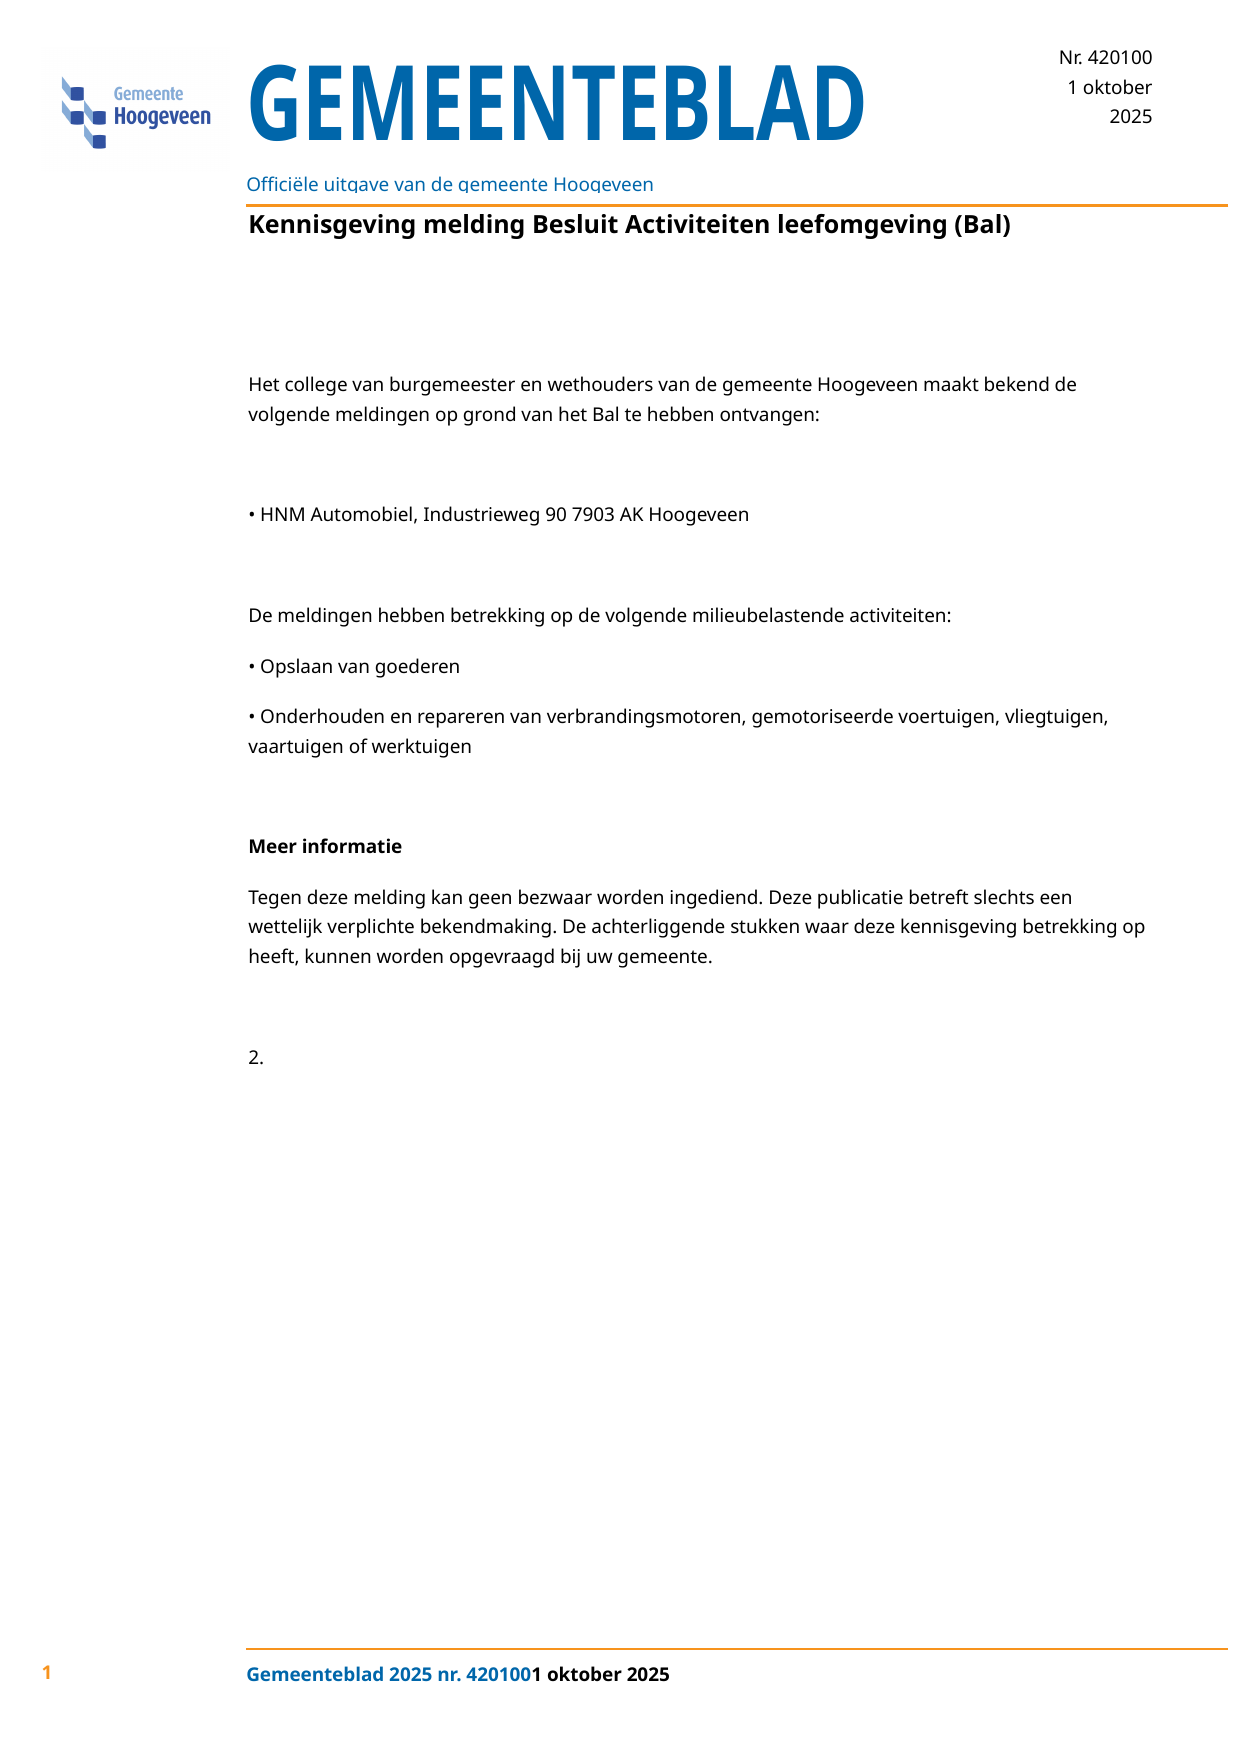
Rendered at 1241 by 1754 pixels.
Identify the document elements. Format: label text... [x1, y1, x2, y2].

text • HNM Automobiel, Industrieweg 90 7903 AK Hoogeveen [248, 502, 1152, 527]
text Tegen deze melding kan geen bezwaar worden ingediend. Deze publicatie betreft slechts een wettelijk verplichte bekendmaking. De achterliggende stukken waar deze kennisgeving betrekking op heeft, kunnen worden opgevraagd bij uw gemeente. [248, 884, 1152, 969]
text Meer informatie [248, 834, 1152, 859]
text Kennisgeving melding Besluit Activiteiten leefomgeving (Bal) [248, 207, 1152, 241]
picture [41, 47, 231, 172]
text • Opslaan van goederen [248, 653, 1152, 678]
text Het college van burgemeester en wethouders van de gemeente Hoogeveen maakt bekend de volgende meldingen op grond van het Bal te hebben ontvangen: [248, 371, 1152, 426]
text 2. [248, 1044, 1152, 1070]
text • Onderhouden en repareren van verbrandingsmotoren, gemotoriseerde voertuigen, vliegtuigen, vaartuigen of werktuigen [248, 703, 1152, 758]
text De meldingen hebben betrekking op de volgende milieubelastende activiteiten: [248, 602, 1152, 628]
